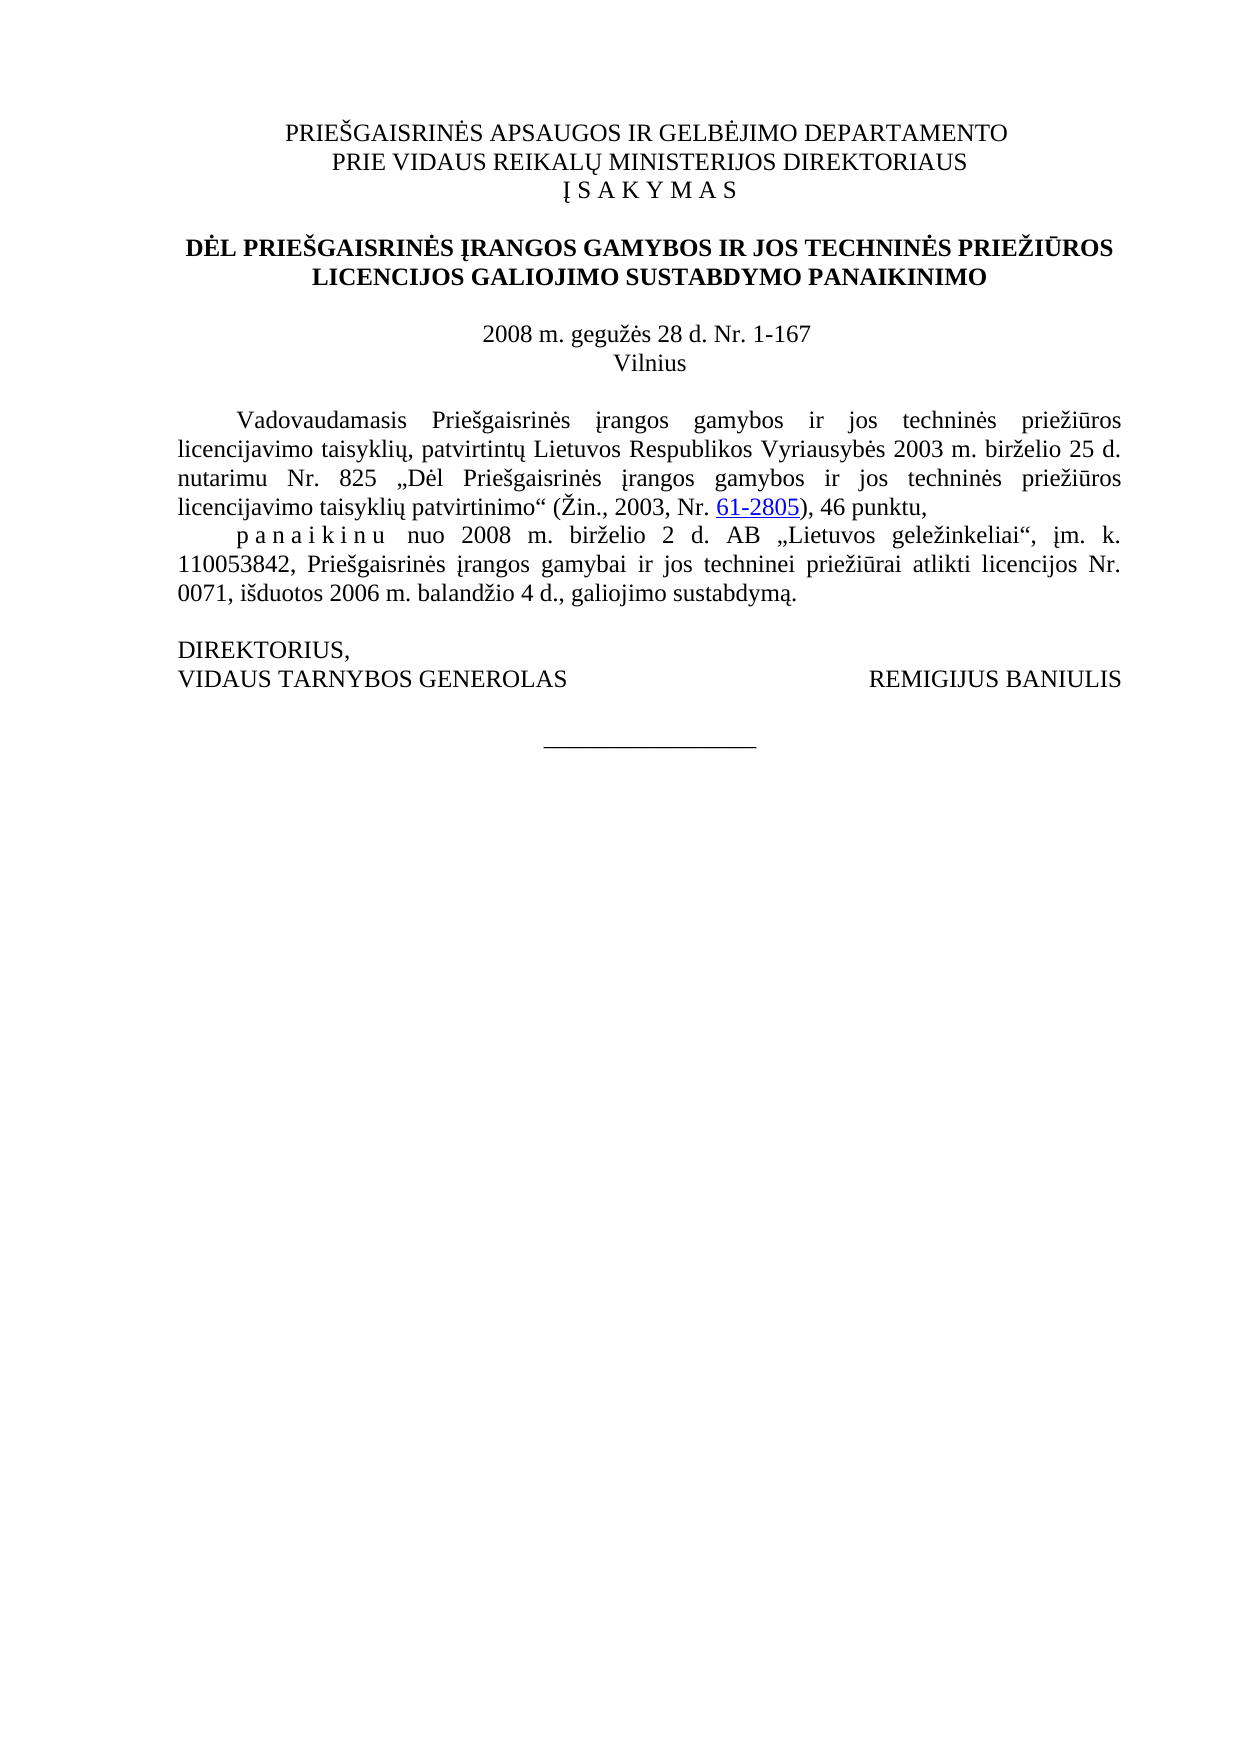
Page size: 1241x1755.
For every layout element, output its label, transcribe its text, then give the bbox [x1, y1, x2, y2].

text DIREKTORIUS, [177, 636, 1122, 664]
text Vadovaudamasis Priešgaisrinės įrangos gamybos ir jos techninės priežiūros licencijavimo taisyklių, patvirtintų Lietuvos Respublikos Vyriausybės 2003 m. birželio 25 d. nutarimu Nr. 825 „Dėl Priešgaisrinės įrangos gamybos ir jos techninės priežiūros licencijavimo taisyklių patvirtinimo“ (Žin., 2003, Nr. 61-2805), 46 punktu, [177, 406, 1122, 521]
text DĖL PRIEŠGAISRINĖS ĮRANGOS GAMYBOS IR JOS TECHNINĖS PRIEŽIŪROS LICENCIJOS GALIOJIMO SUSTABDYMO PANAIKINIMO [177, 233, 1122, 291]
text _________________ [177, 722, 1122, 751]
text 2008 m. gegužės 28 d. Nr. 1-167 [177, 319, 1122, 348]
text Vilnius [177, 348, 1122, 377]
text PRIEŠGAISRINĖS APSAUGOS IR GELBĖJIMO DEPARTAMENTO PRIE VIDAUS REIKALŲ MINISTERIJOS DIREKTORIAUS [177, 118, 1122, 176]
text panaikinu nuo 2008 m. birželio 2 d. AB „Lietuvos geležinkeliai“, įm. k. 110053842, Priešgaisrinės įrangos gamybai ir jos techninei priežiūrai atlikti licencijos Nr. 0071, išduotos 2006 m. balandžio 4 d., galiojimo sustabdymą. [177, 521, 1122, 607]
text ĮSAKYMAS [177, 176, 1122, 204]
text VIDAUS TARNYBOS GENEROLAS REMIGIJUS BANIULIS [177, 664, 1122, 693]
